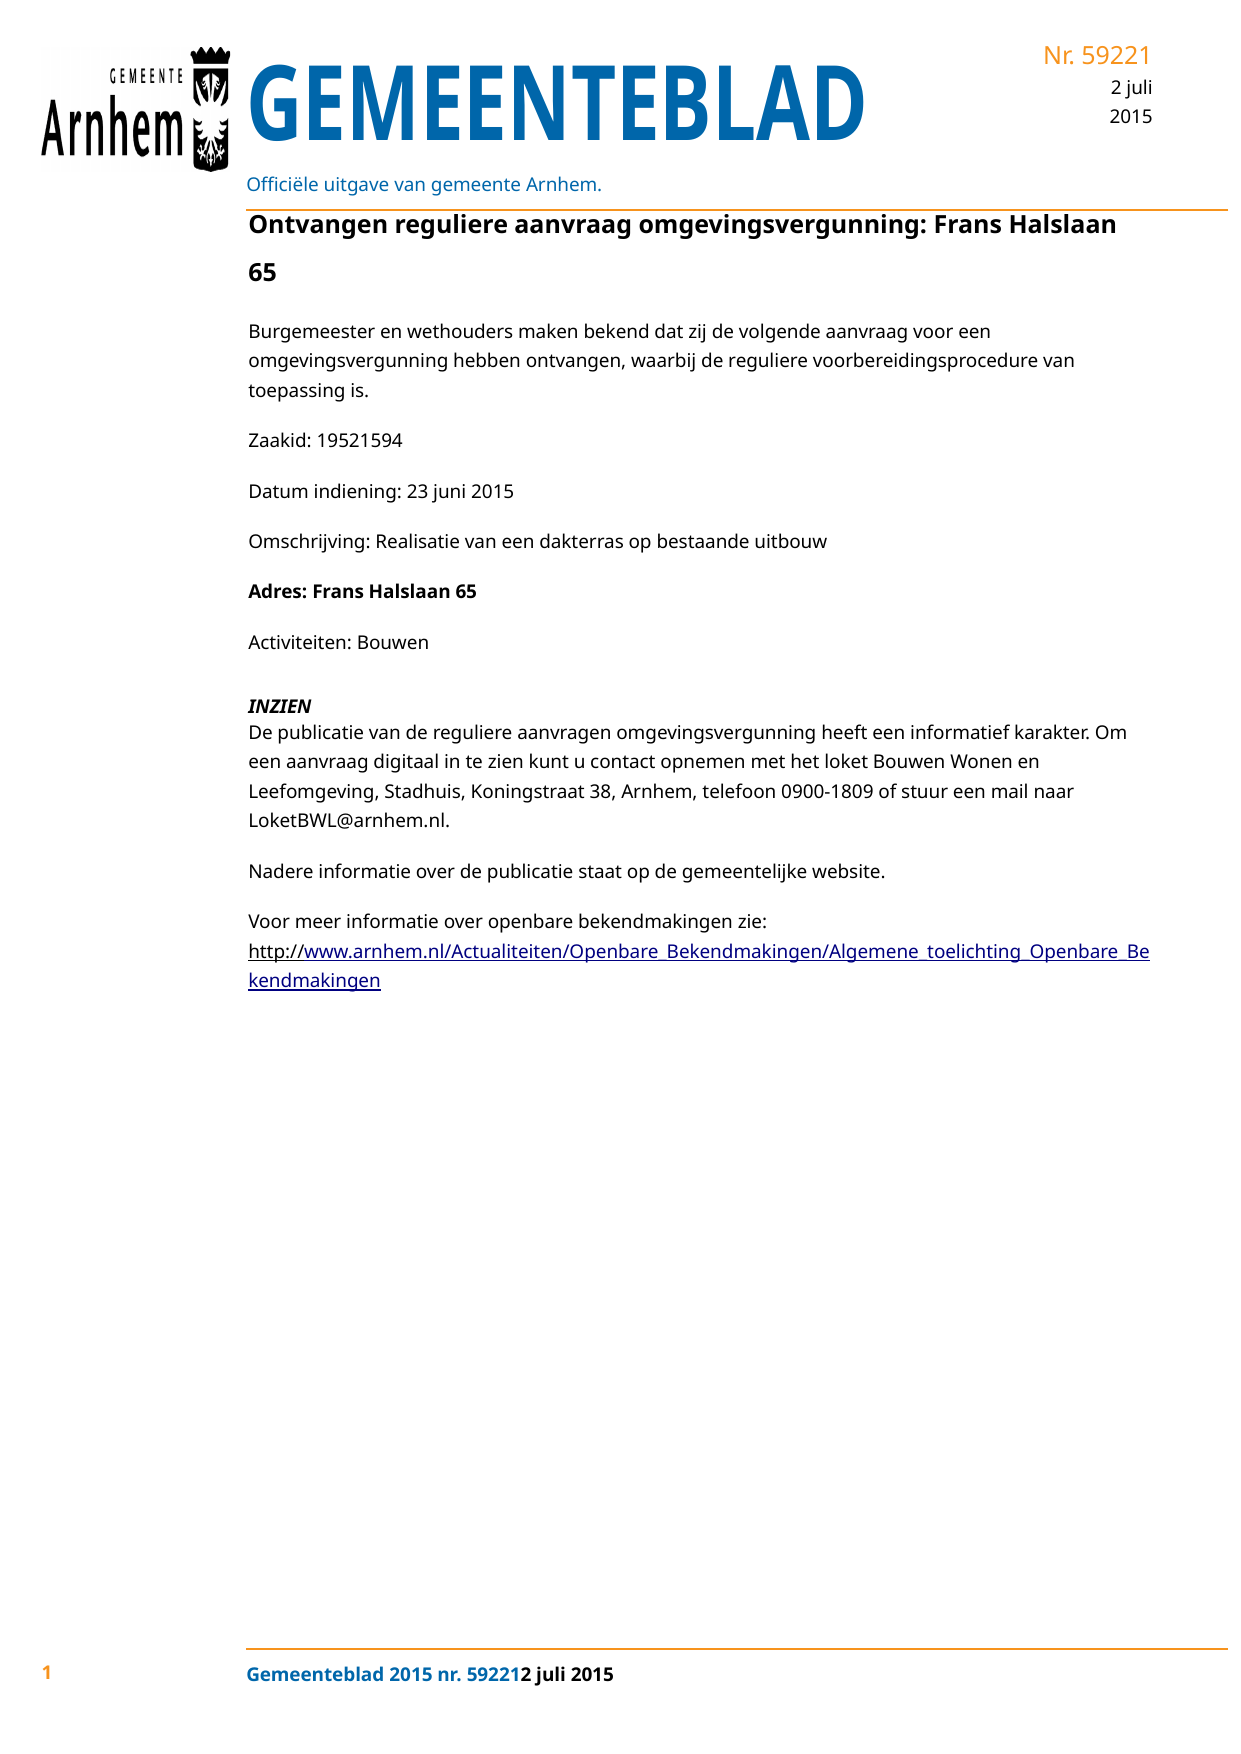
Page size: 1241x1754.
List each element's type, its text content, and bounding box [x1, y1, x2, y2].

text Burgemeester en wethouders maken bekend dat zij de volgende aanvraag voor een omgevingsvergunning hebben ontvangen, waarbij de reguliere voorbereidingsprocedure van toepassing is. [248, 318, 1152, 403]
text Datum indiening: 23 juni 2015 [248, 478, 1152, 504]
text Voor meer informatie over openbare bekendmakingen zie: http://www.arnhem.nl/Actualiteiten/Openbare_Bekendmakingen/Algemene_toelichting_Openbare_Bekendmakingen [248, 908, 1152, 993]
text Adres: Frans Halslaan 65 [248, 579, 1152, 604]
text Nadere informatie over de publicatie staat op de gemeentelijke website. [248, 858, 1152, 884]
text Ontvangen reguliere aanvraag omgevingsvergunning: Frans Halslaan 65 [248, 211, 1152, 288]
text Omschrijving: Realisatie van een dakterras op bestaande uitbouw [248, 528, 1152, 554]
text INZIEN [248, 693, 1152, 719]
text Zaakid: 19521594 [248, 427, 1152, 453]
text Activiteiten: Bouwen [248, 629, 1152, 655]
text De publicatie van de reguliere aanvragen omgevingsvergunning heeft een informatief karakter. Om een aanvraag digitaal in te zien kunt u contact opnemen met het loket Bouwen Wonen en Leefomgeving, Stadhuis, Koningstraat 38, Arnhem, telefoon 0900-1809 of stuur een mail naar LoketBWL@arnhem.nl. [248, 719, 1152, 833]
picture [41, 47, 231, 172]
